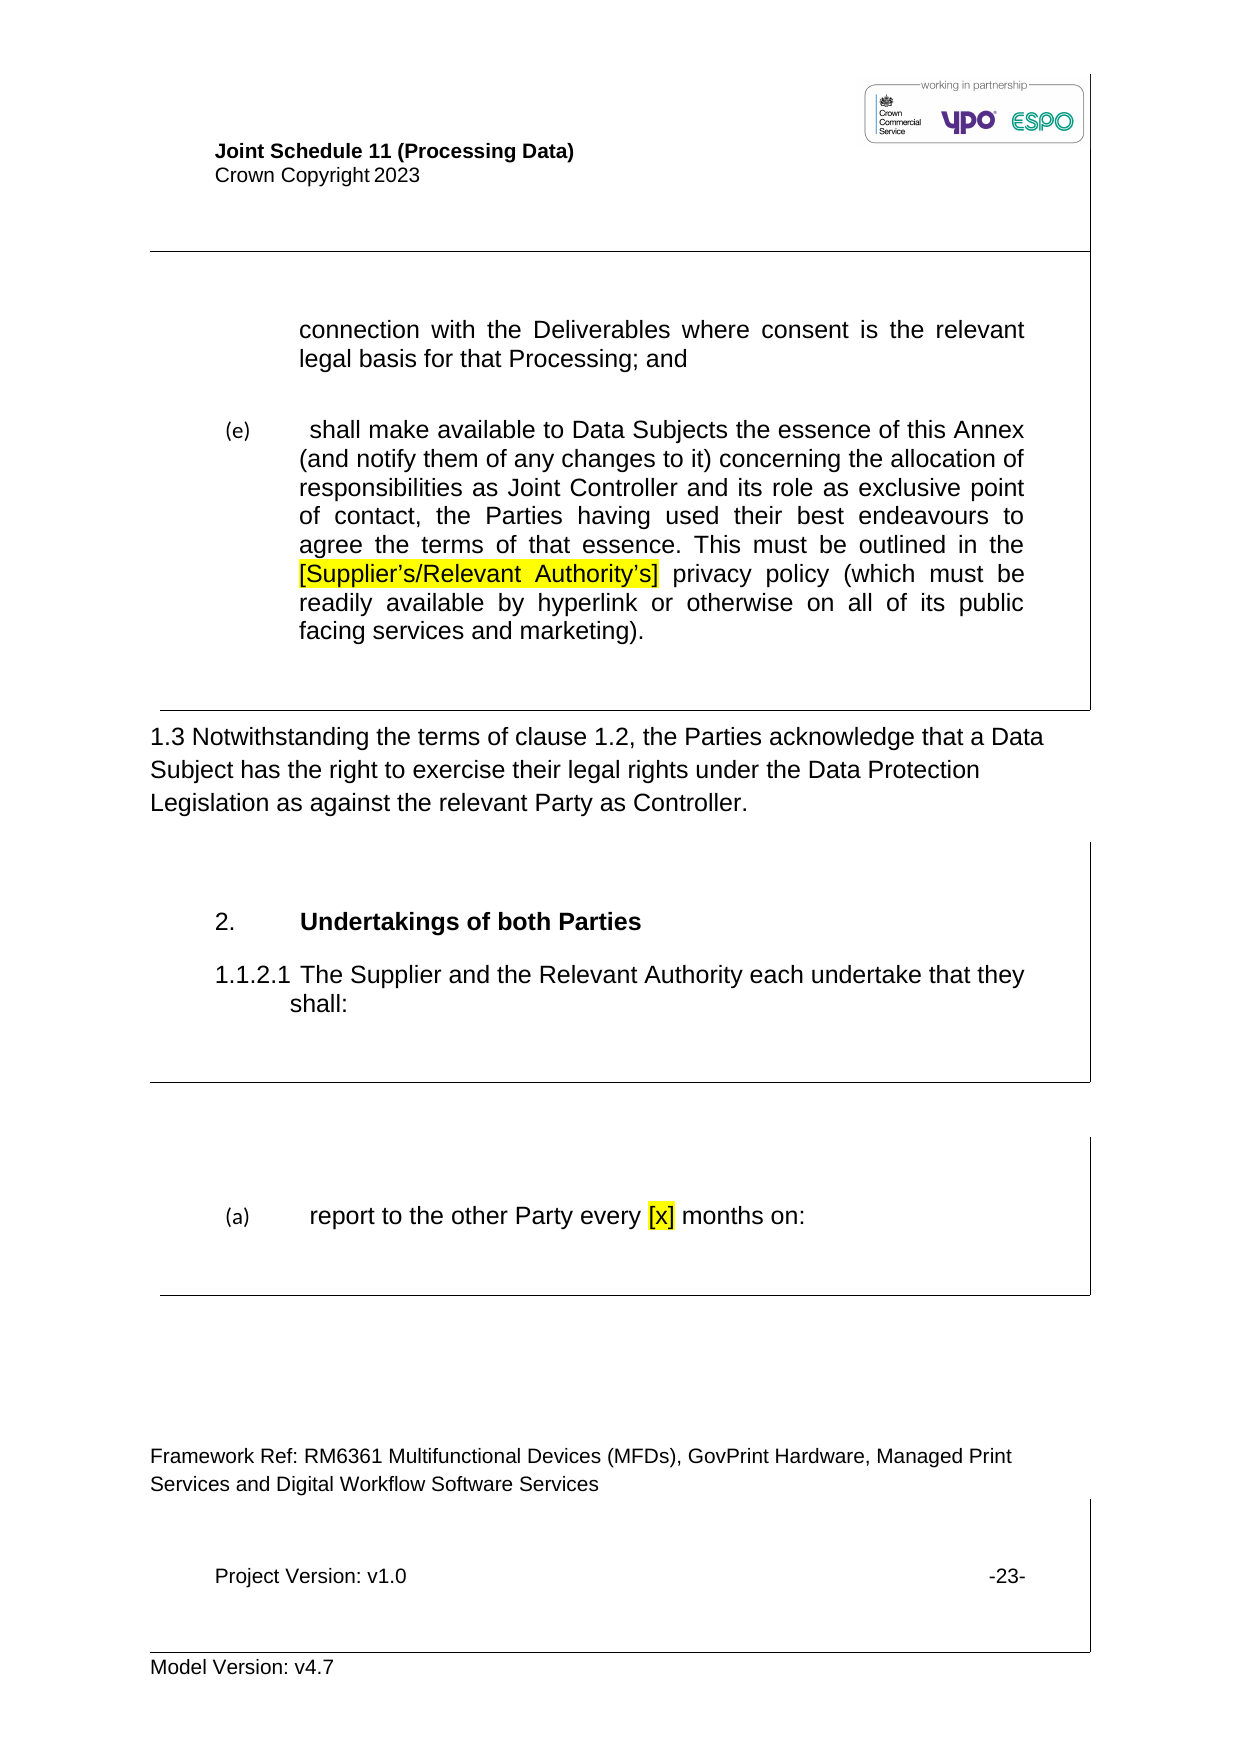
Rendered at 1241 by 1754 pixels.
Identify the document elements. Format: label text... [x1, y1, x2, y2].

list The Supplier and the Relevant Authority each undertake that they shall: [150, 896, 1090, 1082]
list Undertakings of both Parties [150, 842, 1090, 896]
list shall make available to Data Subjects the essence of this Annex (and notify them of any changes to it) concerning the allocation of responsibilities as Joint Controller and its role as exclusive point of contact, the Parties having used their best endeavours to agree the terms of that essence. This must be outlined in the [Supplier’s/Relevant Authority’s] privacy policy (which must be readily available by hyperlink or otherwise on all of its public facing services and marketing). [160, 350, 1090, 710]
list report to the other Party every [x] months on: [160, 1137, 1090, 1295]
text 1.3 Notwithstanding the terms of clause 1.2, the Parties acknowledge that a Data Subject has the right to exercise their legal rights under the Data Protection Legislation as against the relevant Party as Controller. [150, 722, 1090, 817]
list is responsible for obtaining the informed consent of Data Subjects, in accordance with the UK GDPR, for Processing in connection with the Deliverables where consent is the relevant legal basis for that Processing; and [160, 251, 1090, 350]
